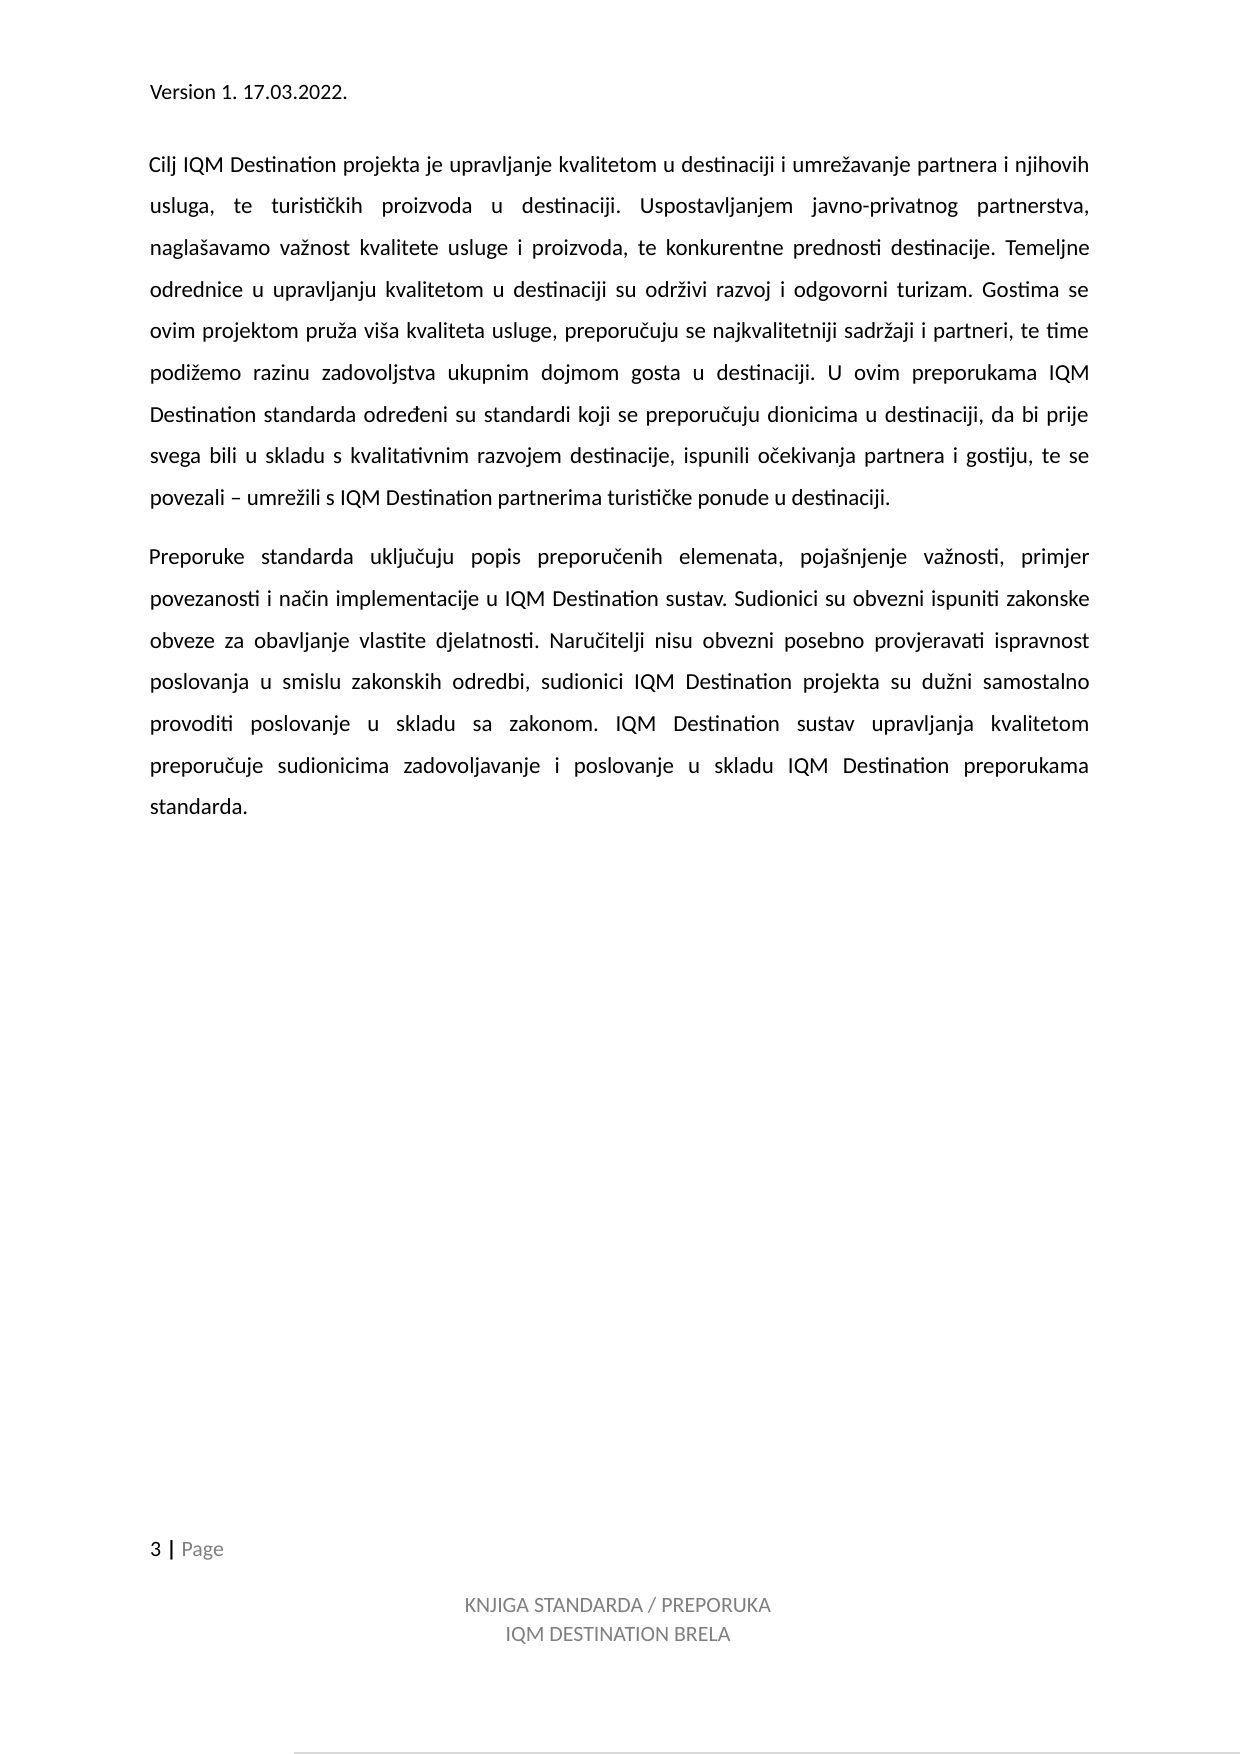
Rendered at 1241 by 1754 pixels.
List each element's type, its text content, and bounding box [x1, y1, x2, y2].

text Preporuke standarda uključuju popis preporučenih elemenata, pojašnjenje važnosti, primjer povezanosti i način implementacije u IQM Destination sustav. Sudionici su obvezni ispuniti zakonske obveze za obavljanje vlastite djelatnosti. Naručitelji nisu obvezni posebno provjeravati ispravnost poslovanja u smislu zakonskih odredbi, sudionici IQM Destination projekta su dužni samostalno provoditi poslovanje u skladu sa zakonom. IQM Destination sustav upravljanja kvalitetom preporučuje sudionicima zadovoljavanje i poslovanje u skladu IQM Destination preporukama standarda. [148, 542, 1091, 821]
text Cilj IQM Destination projekta je upravljanje kvalitetom u destinaciji i umrežavanje partnera i njihovih usluga, te turističkih proizvoda u destinaciji. Uspostavljanjem javno-privatnog partnerstva, naglašavamo važnost kvalitete usluge i proizvoda, te konkurentne prednosti destinacije. Temeljne odrednice u upravljanju kvalitetom u destinaciji su održivi razvoj i odgovorni turizam. Gostima se ovim projektom pruža viša kvaliteta usluge, preporučuju se najkvalitetniji sadržaji i partneri, te time podižemo razinu zadovoljstva ukupnim dojmom gosta u destinaciji. U ovim preporukama IQM Destination standarda određeni su standardi koji se preporučuju dionicima u destinaciji, da bi prije svega bili u skladu s kvalitativnim razvojem destinacije, ispunili očekivanja partnera i gostiju, te se povezali – umrežili s IQM Destination partnerima turističke ponude u destinaciji. [148, 150, 1091, 511]
